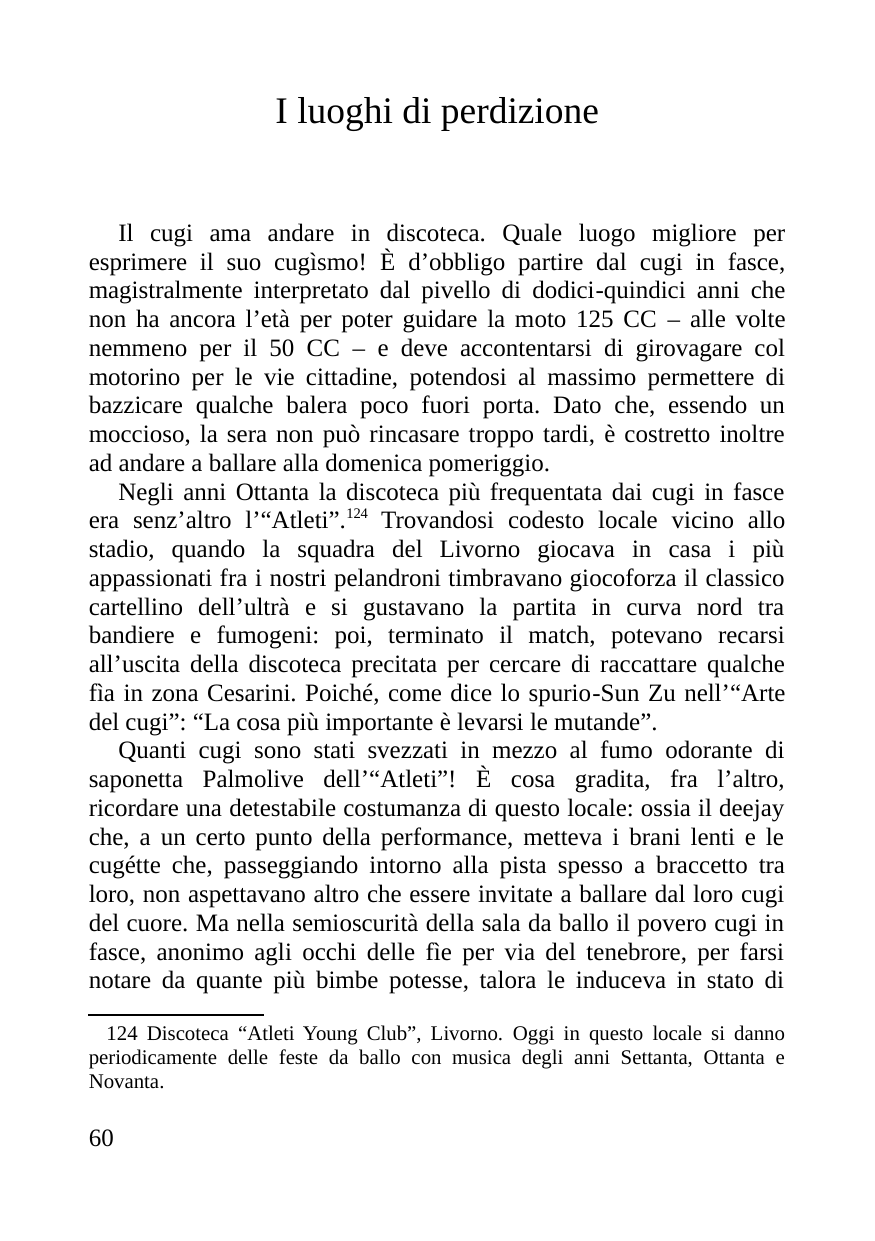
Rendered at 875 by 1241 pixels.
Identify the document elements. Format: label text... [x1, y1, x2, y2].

subtitle I luoghi di perdizione [88, 88, 786, 132]
text Negli anni Ottanta la discoteca più frequentata dai cugi in fasce era senz’altro l’“Atleti”. Trovandosi codesto locale vicino allo stadio, quando la squadra del Livorno giocava in casa i più appassionati fra i nostri pelandroni timbravano giocoforza il classico cartellino dell’ultrà e si gustavano la partita in curva nord tra bandiere e fumogeni: poi, terminato il match, potevano recarsi all’uscita della discoteca precitata per cercare di raccattare qualche fìa in zona Cesarini. Poiché, come dice lo spurio-Sun Zu nell’“Arte del cugi”: “La cosa più importante è levarsi le mutande”. [88, 477, 786, 735]
text Quanti cugi sono stati svezzati in mezzo al fumo odorante di saponetta Palmolive dell’“Atleti”! È cosa gradita, fra l’altro, ricordare una detestabile costumanza di questo locale: ossia il deejay che, a un certo punto della performance, metteva i brani lenti e le cugétte che, passeggiando intorno alla pista spesso a braccetto tra loro, non aspettavano altro che essere invitate a ballare dal loro cugi del cuore. Ma nella semioscurità della sala da ballo il povero cugi in fasce, anonimo agli occhi delle fìe per via del tenebrore, per farsi notare da quante più bimbe potesse, talora le induceva in stato di [88, 735, 786, 994]
text Il cugi ama andare in discoteca. Quale luogo migliore per esprimere il suo cugìsmo! È d’obbligo partire dal cugi in fasce, magistralmente interpretato dal pivello di dodici-quindici anni che non ha ancora l’età per poter guidare la moto 125 CC – alle volte nemmeno per il 50 CC – e deve accontentarsi di girovagare col motorino per le vie cittadine, potendosi al massimo permettere di bazzicare qualche balera poco fuori porta. Dato che, essendo un moccioso, la sera non può rincasare troppo tardi, è costretto inoltre ad andare a ballare alla domenica pomeriggio. [88, 218, 786, 477]
text Discoteca “Atleti Young Club”, Livorno. Oggi in questo locale si danno periodicamente delle feste da ballo con musica degli anni Settanta, Ottanta e Novanta. [88, 1021, 786, 1093]
